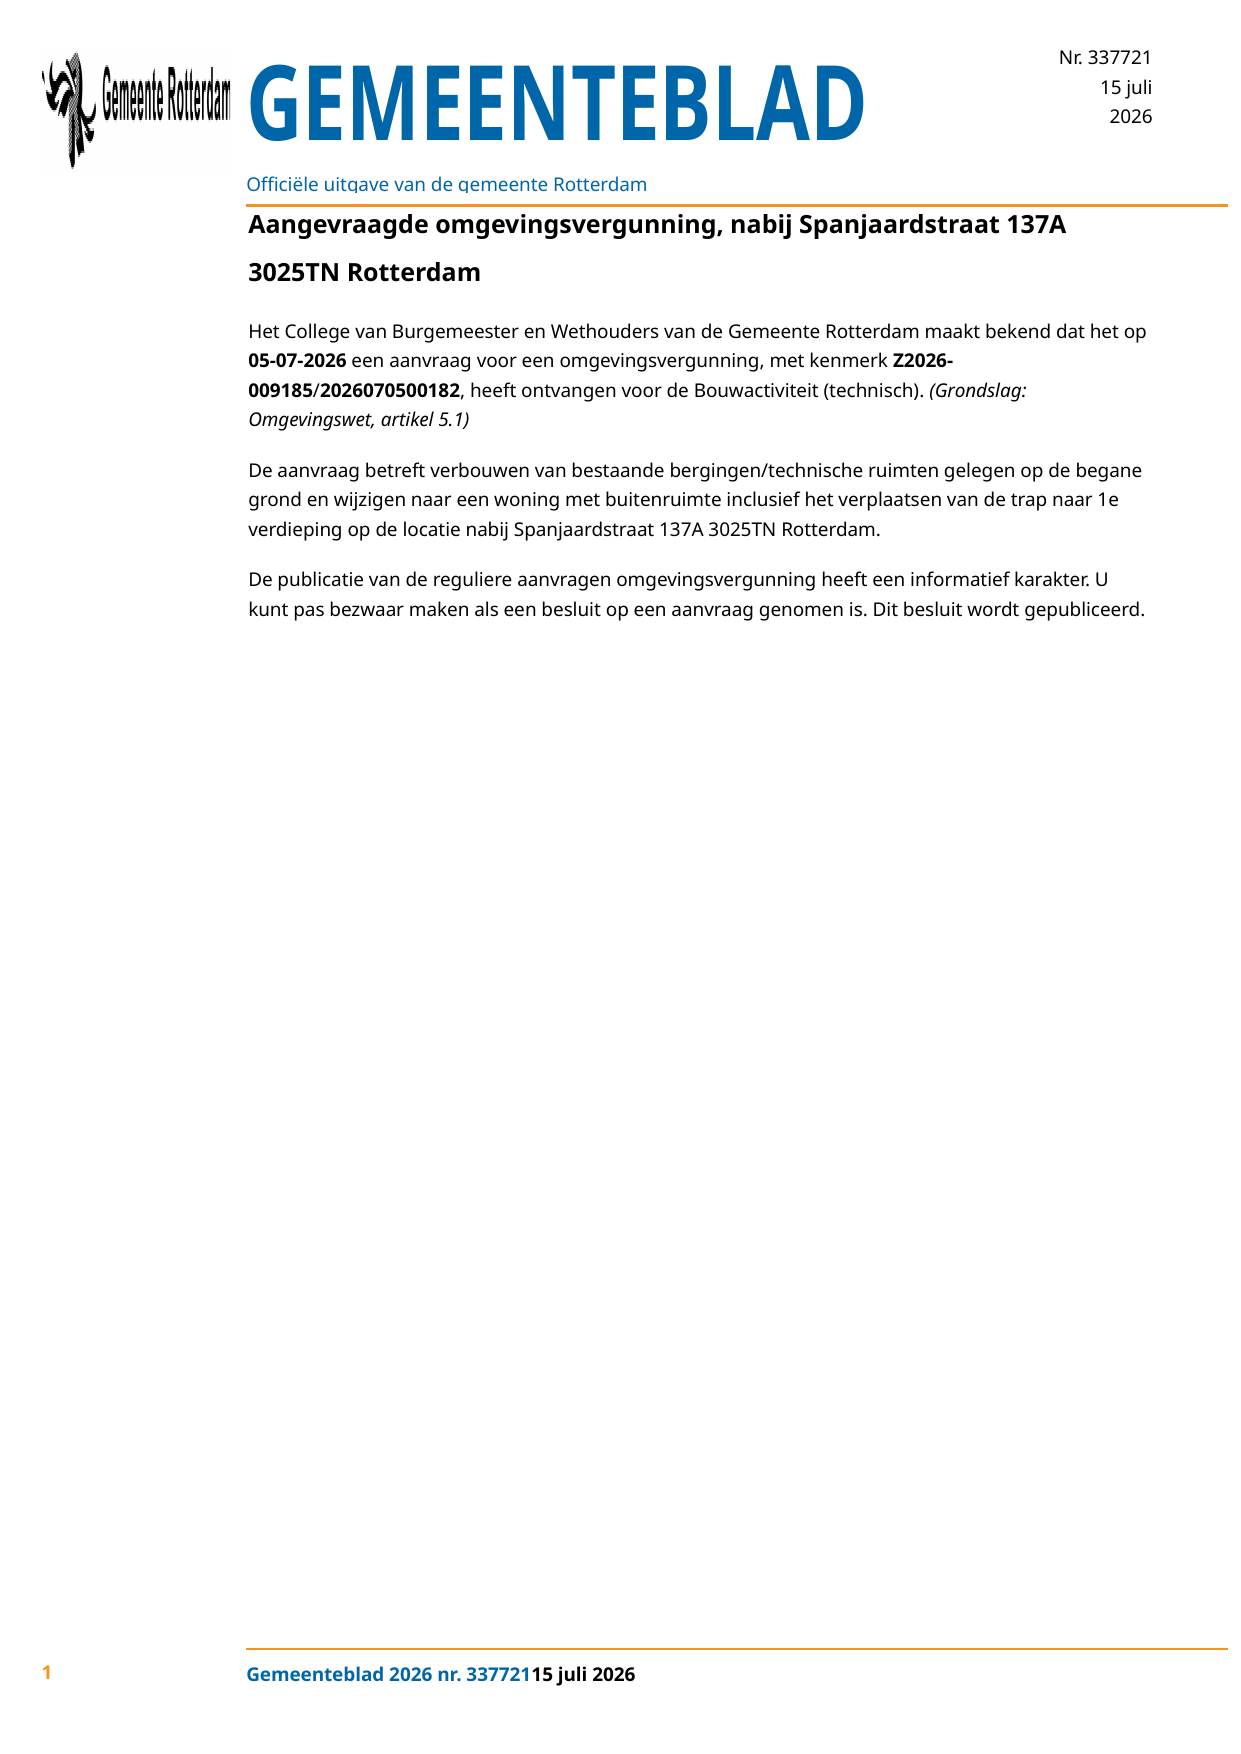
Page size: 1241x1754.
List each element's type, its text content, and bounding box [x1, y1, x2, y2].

text De aanvraag betreft verbouwen van bestaande bergingen/technische ruimten gelegen op de begane grond en wijzigen naar een woning met buitenruimte inclusief het verplaatsen van de trap naar 1e verdieping op de locatie nabij Spanjaardstraat 137A 3025TN Rotterdam. [248, 457, 1152, 542]
text Het College van Burgemeester en Wethouders van de Gemeente Rotterdam maakt bekend dat het op 05-07-2026 een aanvraag voor een omgevingsvergunning, met kenmerk Z2026-009185/2026070500182, heeft ontvangen voor de Bouwactiviteit (technisch). (Grondslag: Omgevingswet, artikel 5.1) [248, 318, 1152, 432]
text Aangevraagde omgevingsvergunning, nabij Spanjaardstraat 137A 3025TN Rotterdam [248, 207, 1152, 288]
text De publicatie van de reguliere aanvragen omgevingsvergunning heeft een informatief karakter. U kunt pas bezwaar maken als een besluit op een aanvraag genomen is. Dit besluit wordt gepubliceerd. [248, 567, 1152, 622]
picture [41, 47, 231, 172]
